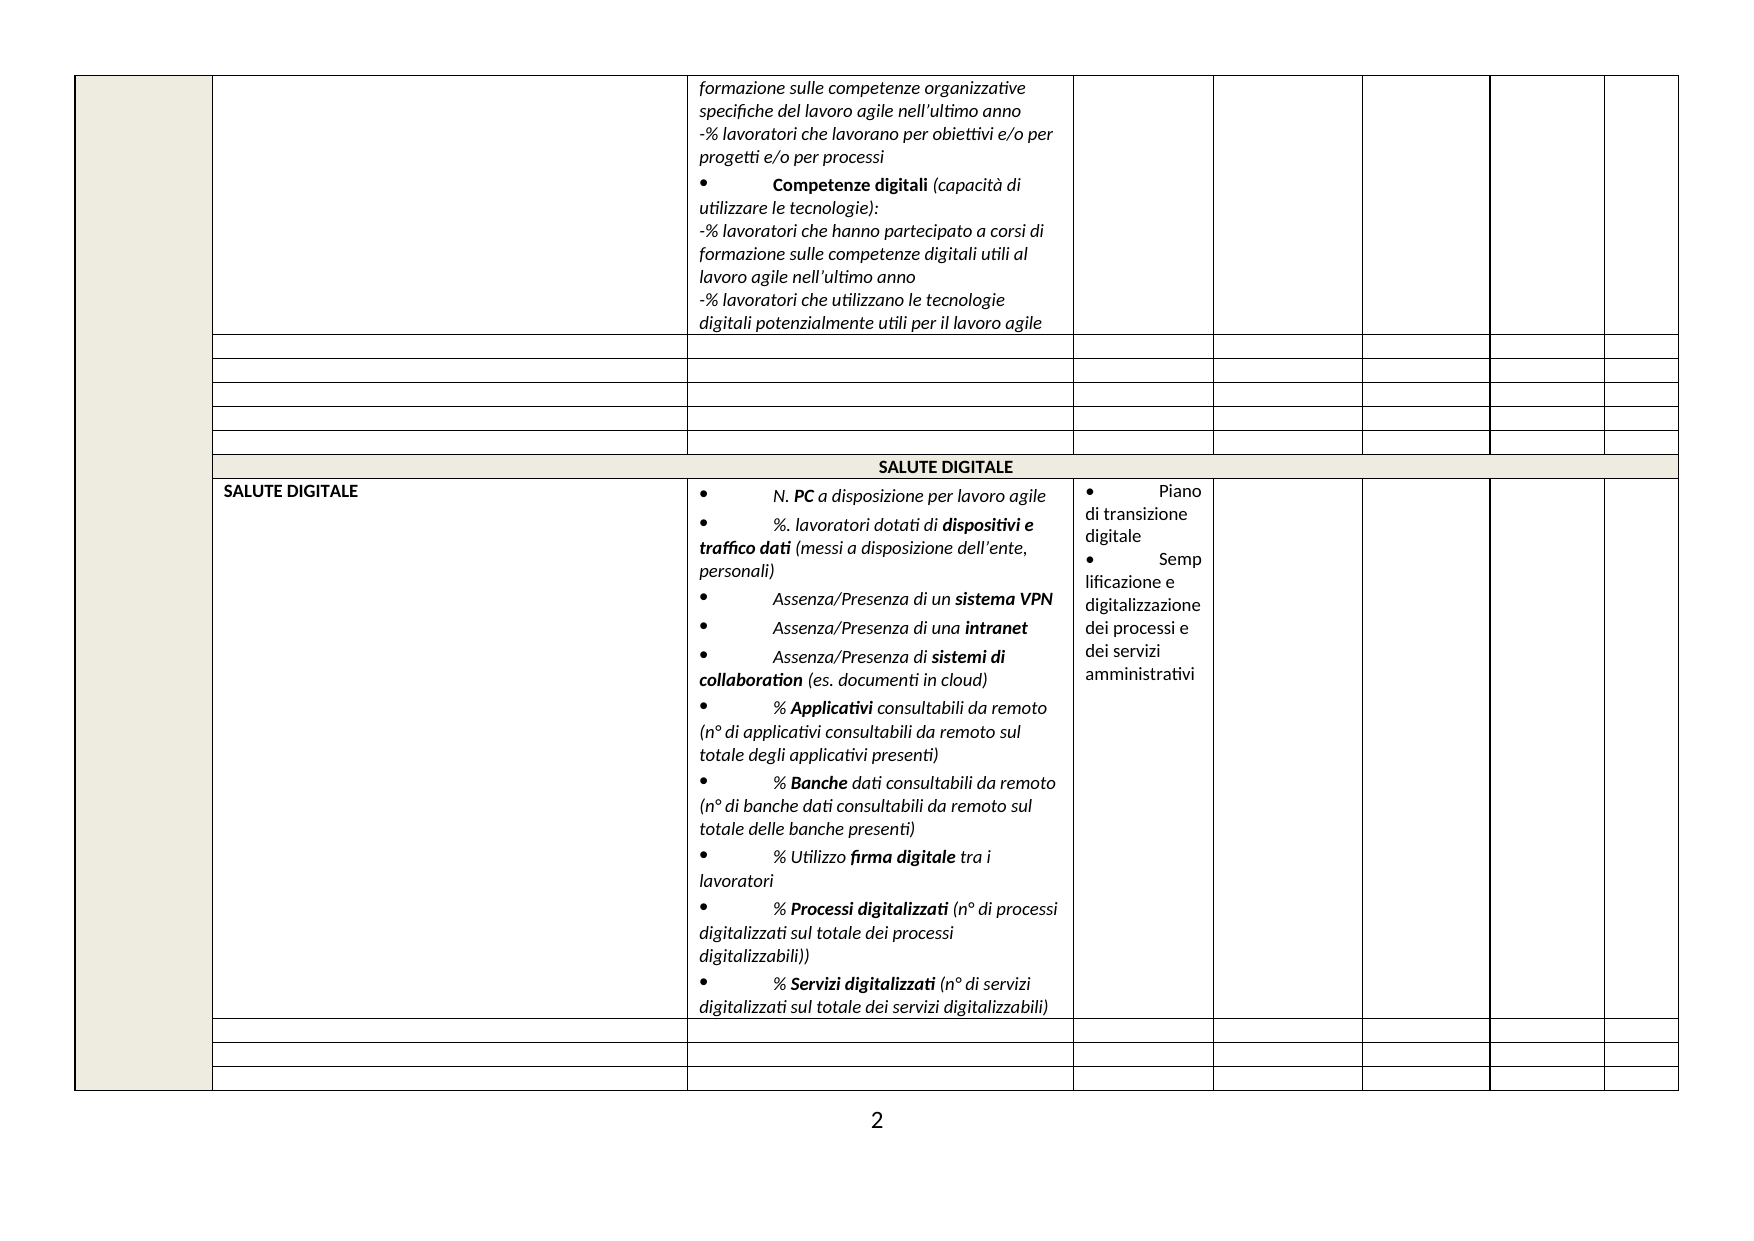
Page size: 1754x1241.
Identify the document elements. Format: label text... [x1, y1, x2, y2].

table_cell [1074, 1067, 1213, 1090]
table_cell [213, 76, 687, 334]
table_cell [1363, 1043, 1489, 1066]
table_cell [1363, 1019, 1489, 1042]
table_cell [1605, 383, 1678, 406]
table_cell [1214, 359, 1362, 382]
table_cell [1605, 359, 1678, 382]
table_cell [688, 431, 1073, 454]
table_cell [1363, 479, 1489, 1018]
table_cell [688, 359, 1073, 382]
table_cell [1363, 359, 1489, 382]
table_cell [688, 1067, 1073, 1090]
table_cell [1363, 76, 1489, 334]
table_cell [1605, 1043, 1678, 1066]
table_cell [1491, 431, 1604, 454]
table_cell [1074, 76, 1213, 334]
table_cell [213, 431, 687, 454]
table_cell [1074, 1043, 1213, 1066]
table_cell [213, 1067, 687, 1090]
table_cell [1605, 431, 1678, 454]
table_cell [1491, 1043, 1604, 1066]
table_cell SALUTE DIGITALE [213, 479, 687, 1018]
table_cell [1074, 407, 1213, 430]
table_cell [1605, 479, 1678, 1018]
table_cell [1214, 76, 1362, 334]
table_cell [1074, 1019, 1213, 1042]
table_cell formazione sulle competenze organizzative specifiche del lavoro agile nell’ultimo anno -% lavoratori che lavorano per obiettivi e/o per progetti e/o per processi Competenze digitali (capacità di utilizzare le tecnologie): -% lavoratori che hanno partecipato a corsi di formazione sulle competenze digitali utili al lavoro agile nell’ultimo anno -% lavoratori che utilizzano le tecnologie digitali potenzialmente utili per il lavoro agile [688, 76, 1073, 334]
table_cell [1074, 335, 1213, 358]
table_cell [1605, 76, 1678, 334]
table_cell N. PC a disposizione per lavoro agile %. lavoratori dotati di dispositivi e traffico dati (messi a disposizione dell’ente, personali) Assenza/Presenza di un sistema VPN Assenza/Presenza di una intranet Assenza/Presenza di sistemi di collaboration (es. documenti in cloud) % Applicativi consultabili da remoto (n° di applicativi consultabili da remoto sul totale degli applicativi presenti) % Banche dati consultabili da remoto (n° di banche dati consultabili da remoto sul totale delle banche presenti) % Utilizzo firma digitale tra i lavoratori % Processi digitalizzati (n° di processi digitalizzati sul totale dei processi digitalizzabili)) % Servizi digitalizzati (n° di servizi digitalizzati sul totale dei servizi digitalizzabili) [688, 479, 1073, 1018]
table_cell [688, 383, 1073, 406]
table_cell [688, 1019, 1073, 1042]
table_cell [1074, 383, 1213, 406]
table_cell [213, 1043, 687, 1066]
table_cell [1363, 383, 1489, 406]
table_cell [1491, 383, 1604, 406]
table_cell [1214, 479, 1362, 1018]
table_cell [76, 76, 212, 1090]
table_cell [1363, 431, 1489, 454]
table_cell [213, 407, 687, 430]
table_cell [1605, 407, 1678, 430]
table_cell [1605, 335, 1678, 358]
table_cell [1214, 335, 1362, 358]
table_cell [688, 335, 1073, 358]
table_cell [1363, 1067, 1489, 1090]
table_cell [1605, 1067, 1678, 1090]
table_cell [213, 1019, 687, 1042]
table_cell [1214, 407, 1362, 430]
table_cell [1491, 359, 1604, 382]
table_cell [213, 335, 687, 358]
table_cell [688, 407, 1073, 430]
table_cell Piano di transizione digitale Semplificazione e digitalizzazione dei processi e dei servizi amministrativi [1074, 479, 1213, 1018]
table_cell [213, 383, 687, 406]
table_cell [1214, 431, 1362, 454]
table_cell [1605, 1019, 1678, 1042]
table_cell [1074, 359, 1213, 382]
table_cell [1074, 431, 1213, 454]
table_cell SALUTE DIGITALE [213, 455, 1678, 478]
table_cell [1491, 479, 1604, 1018]
table_cell [688, 1043, 1073, 1066]
table_cell [1491, 335, 1604, 358]
table_cell [1491, 76, 1604, 334]
table_cell [1491, 407, 1604, 430]
table_cell [1491, 1019, 1604, 1042]
table_cell [1363, 407, 1489, 430]
table_cell [1363, 335, 1489, 358]
table_cell [1214, 1043, 1362, 1066]
table_cell [1491, 1067, 1604, 1090]
table_cell [213, 359, 687, 382]
table_cell [1214, 1067, 1362, 1090]
table_cell [1214, 1019, 1362, 1042]
table_cell [1214, 383, 1362, 406]
